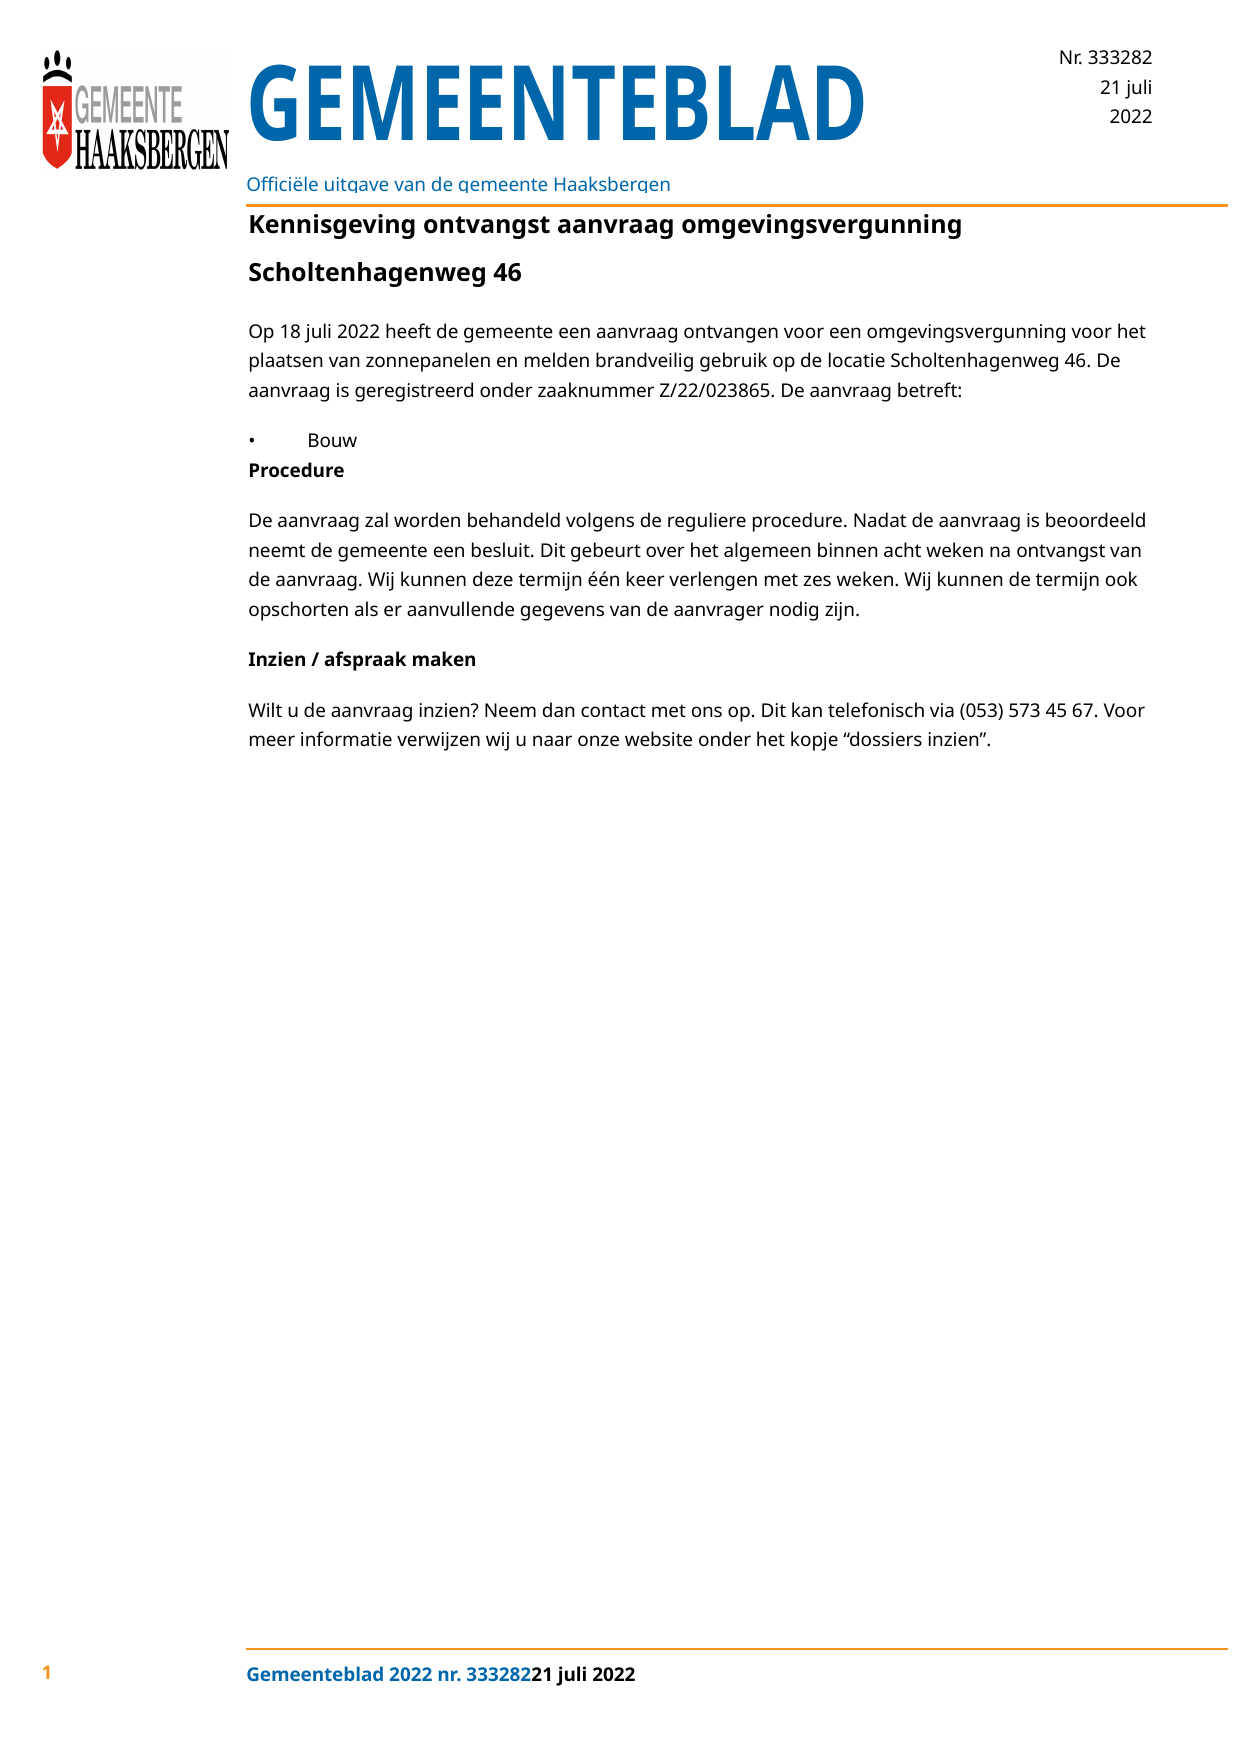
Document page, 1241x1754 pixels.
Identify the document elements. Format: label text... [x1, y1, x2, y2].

text Op 18 juli 2022 heeft de gemeente een aanvraag ontvangen voor een omgevingsvergunning voor het plaatsen van zonnepanelen en melden brandveilig gebruik op de locatie Scholtenhagenweg 46. De aanvraag is geregistreerd onder zaaknummer Z/22/023865. De aanvraag betreft: [248, 318, 1152, 403]
list Bouw [248, 427, 1152, 453]
text Wilt u de aanvraag inzien? Neem dan contact met ons op. Dit kan telefonisch via (053) 573 45 67. Voor meer informatie verwijzen wij u naar onze website onder het kopje “dossiers inzien”. [248, 697, 1152, 752]
text Kennisgeving ontvangst aanvraag omgevingsvergunning Scholtenhagenweg 46 [248, 207, 1152, 288]
text Inzien / afspraak maken [248, 647, 1152, 672]
text Procedure [248, 457, 1152, 483]
text De aanvraag zal worden behandeld volgens de reguliere procedure. Nadat de aanvraag is beoordeeld neemt de gemeente een besluit. Dit gebeurt over het algemeen binnen acht weken na ontvangst van de aanvraag. Wij kunnen deze termijn één keer verlengen met zes weken. Wij kunnen de termijn ook opschorten als er aanvullende gegevens van de aanvrager nodig zijn. [248, 507, 1152, 622]
picture [41, 47, 231, 172]
